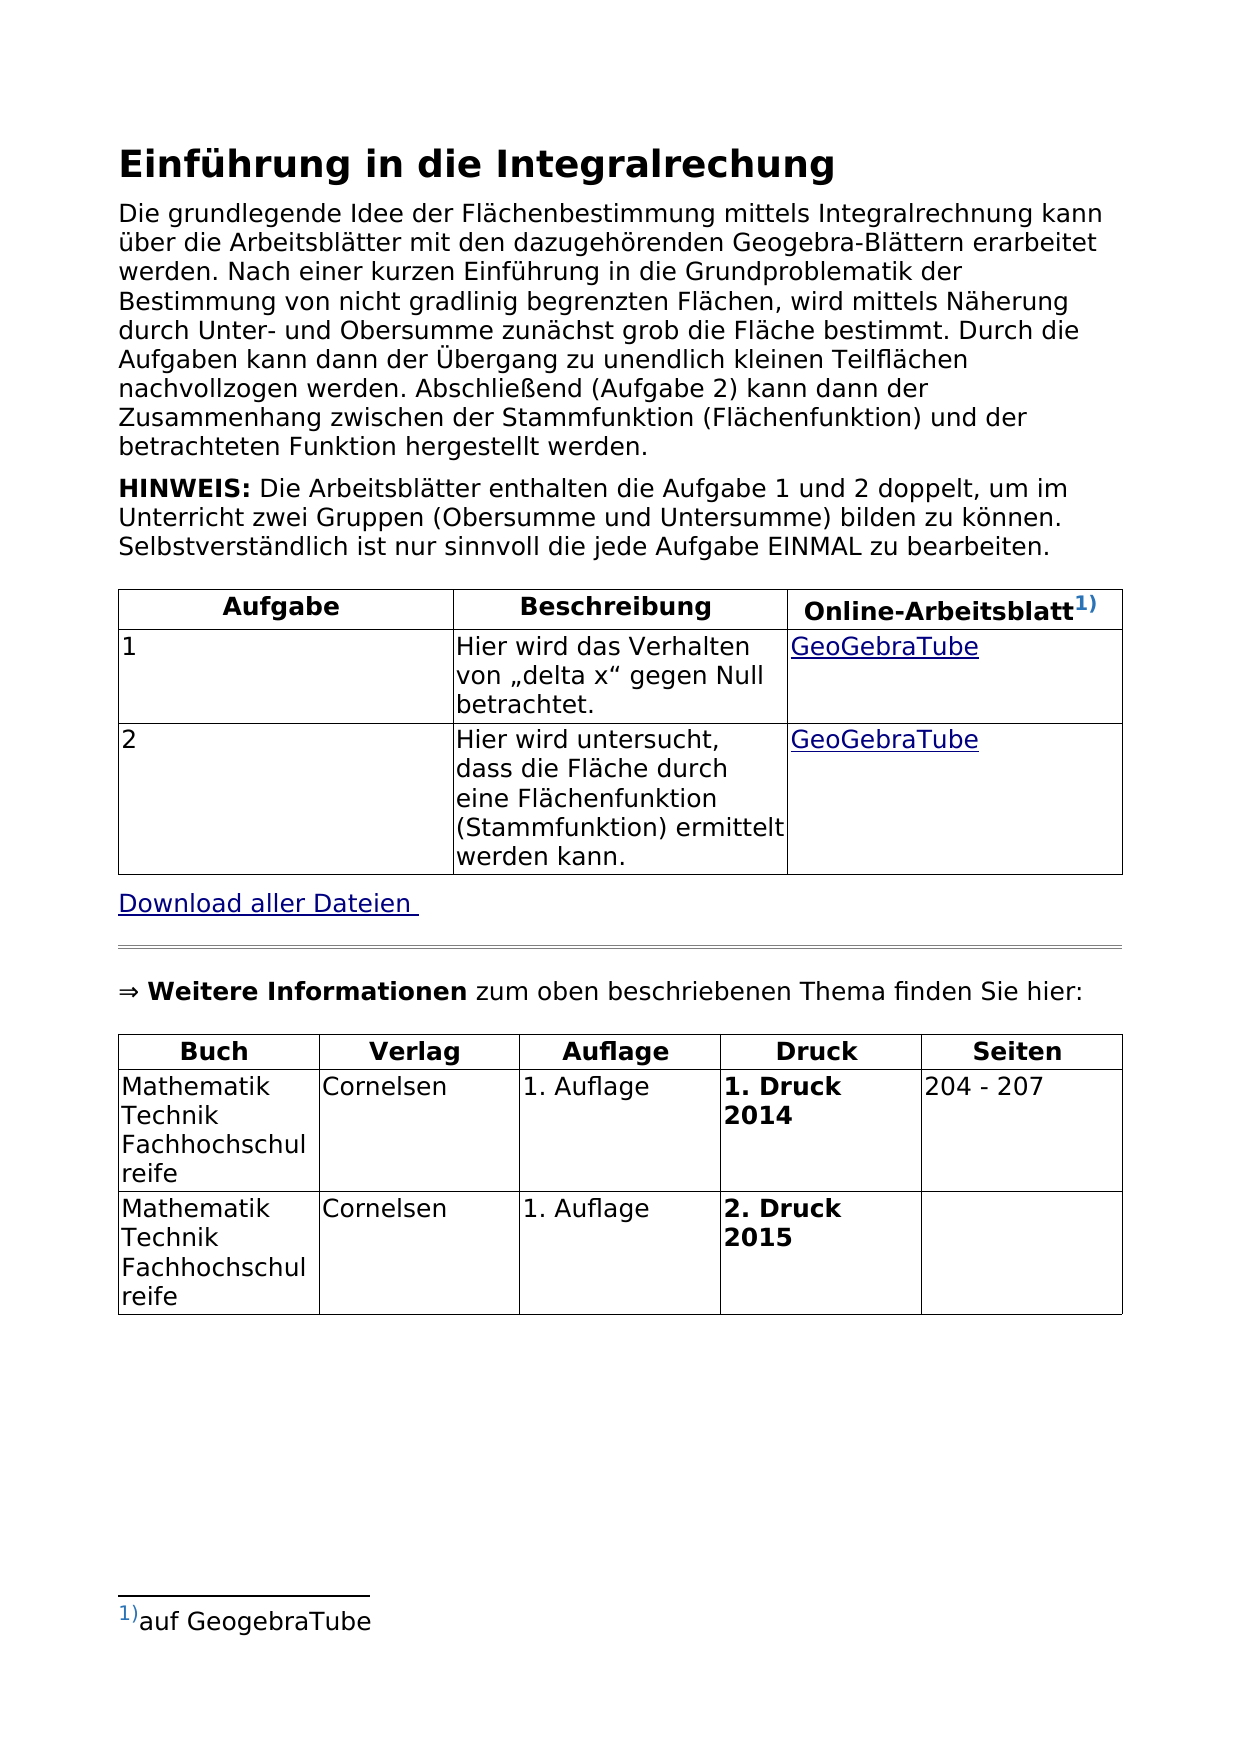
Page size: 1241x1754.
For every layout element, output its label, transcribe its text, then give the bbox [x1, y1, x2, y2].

text ⇒ Weitere Informationen zum oben beschriebenen Thema finden Sie hier: [118, 977, 1122, 1006]
table_cell Mathematik Technik Fachhochschulreife [119, 1192, 319, 1314]
table_header Online-Arbeitsblatt [788, 590, 1122, 629]
table_cell GeoGebraTube [788, 724, 1122, 874]
table_cell 2. Druck 2015 [721, 1192, 921, 1314]
table_header Verlag [320, 1035, 519, 1069]
table_cell Cornelsen [320, 1192, 519, 1314]
table_cell 1. Druck 2014 [721, 1070, 921, 1191]
table_cell Hier wird das Verhalten von „delta x“ gegen Null betrachtet. [454, 630, 787, 722]
table_cell 204 - 207 [922, 1070, 1122, 1191]
text HINWEIS: Die Arbeitsblätter enthalten die Aufgabe 1 und 2 doppelt, um im Unterricht zwei Gruppen (Obersumme und Untersumme) bilden zu können. Selbstverständlich ist nur sinnvoll die jede Aufgabe EINMAL zu bearbeiten. [118, 474, 1122, 562]
table_cell 1. Auflage [520, 1070, 720, 1191]
table_cell 2 [119, 724, 453, 874]
table_cell GeoGebraTube [788, 630, 1122, 722]
table_header Druck [721, 1035, 921, 1069]
table_header Beschreibung [454, 590, 787, 629]
table_cell 1 [119, 630, 453, 722]
subtitle Einführung in die Integralrechung [118, 143, 1122, 187]
table_header Seiten [922, 1035, 1122, 1069]
table_header Auflage [520, 1035, 720, 1069]
table_header Aufgabe [119, 590, 453, 629]
table_cell [922, 1192, 1122, 1314]
table_header Buch [119, 1035, 319, 1069]
table_cell 1. Auflage [520, 1192, 720, 1314]
text Download aller Dateien [118, 889, 1122, 918]
table_cell Mathematik Technik Fachhochschulreife [119, 1070, 319, 1191]
table_cell Cornelsen [320, 1070, 519, 1191]
table_cell Hier wird untersucht, dass die Fläche durch eine Flächenfunktion (Stammfunktion) ermittelt werden kann. [454, 724, 787, 874]
text Die grundlegende Idee der Flächenbestimmung mittels Integralrechnung kann über die Arbeitsblätter mit den dazugehörenden Geogebra-Blättern erarbeitet werden. Nach einer kurzen Einführung in die Grundproblematik der Bestimmung von nicht gradlinig begrenzten Flächen, wird mittels Näherung durch Unter- und Obersumme zunächst grob die Fläche bestimmt. Durch die Aufgaben kann dann der Übergang zu unendlich kleinen Teilflächen nachvollzogen werden. Abschließend (Aufgabe 2) kann dann der Zusammenhang zwischen der Stammfunktion (Flächenfunktion) und der betrachteten Funktion hergestellt werden. [118, 199, 1122, 462]
